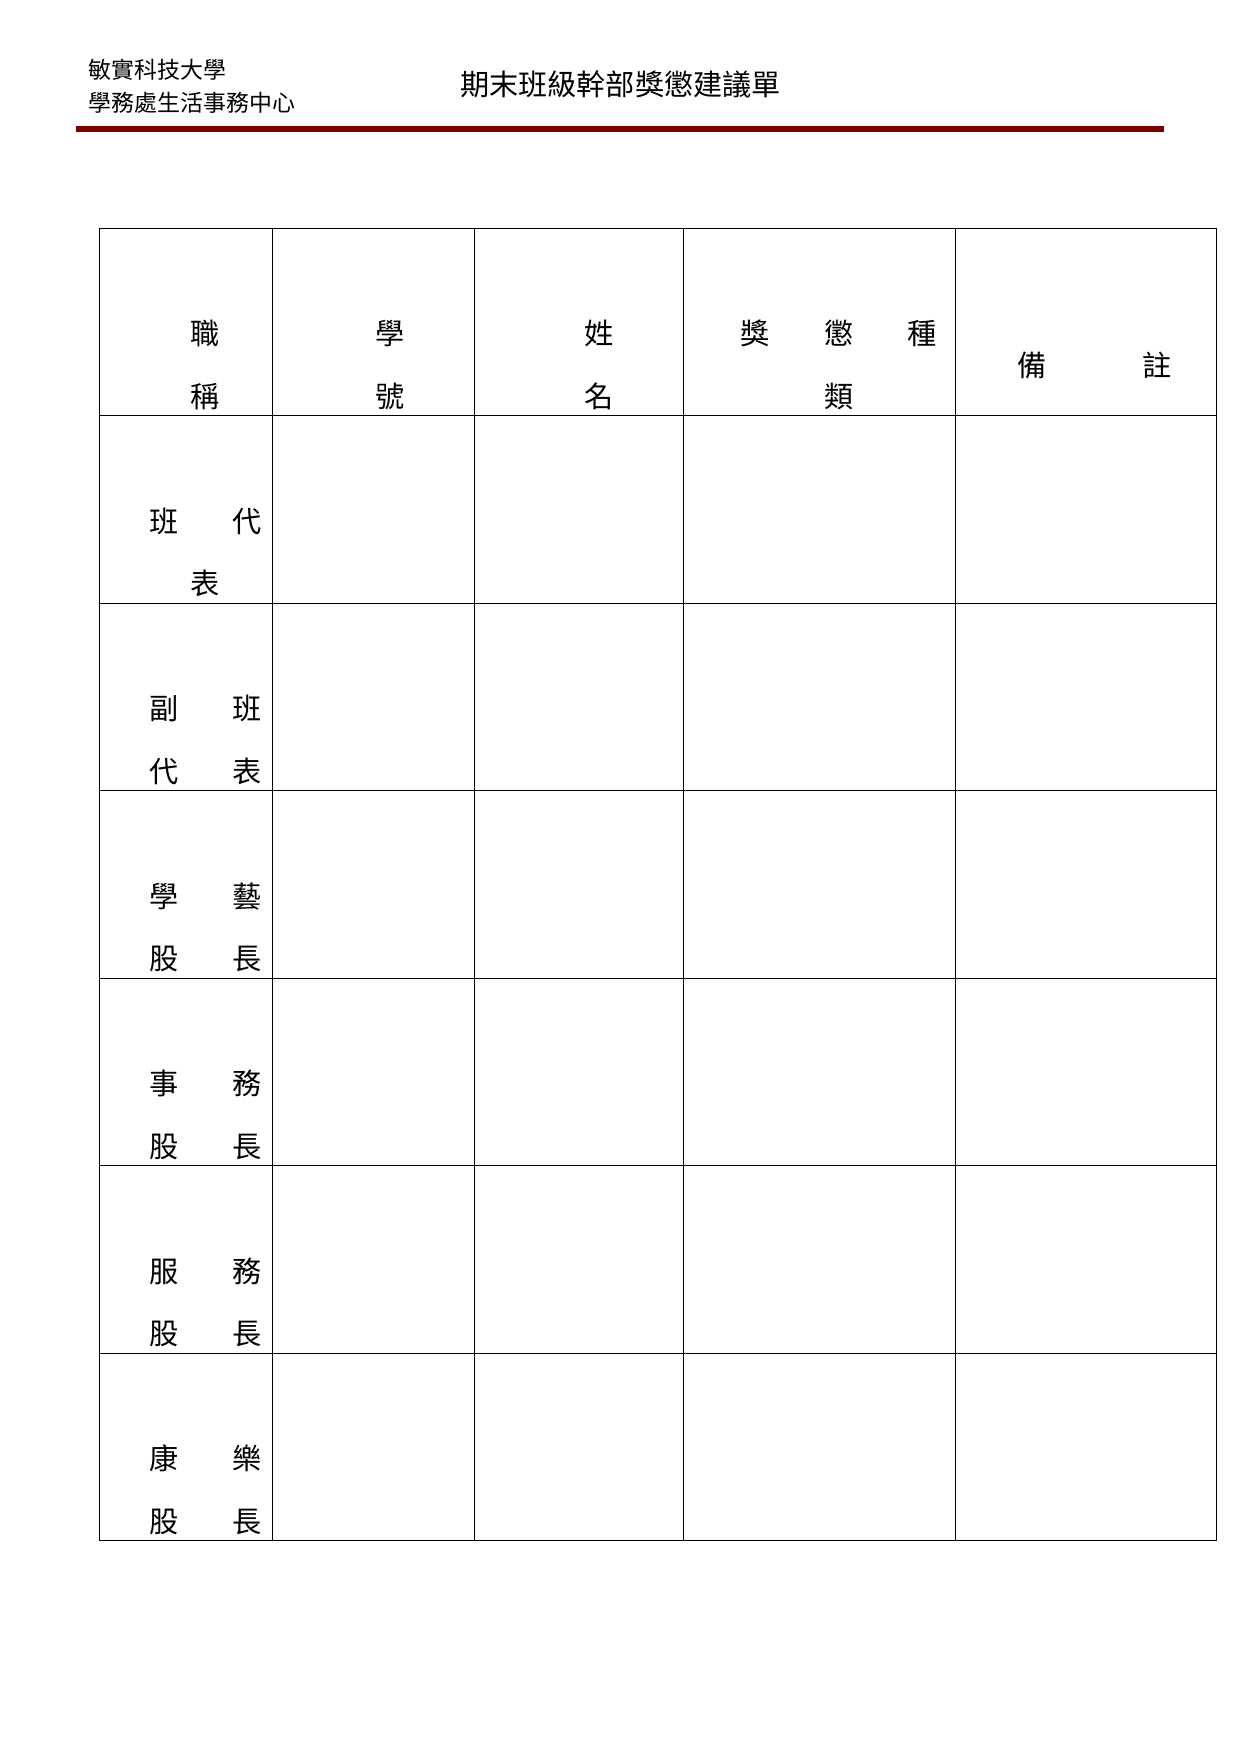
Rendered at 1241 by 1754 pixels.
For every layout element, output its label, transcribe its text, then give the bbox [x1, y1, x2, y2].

table_cell 班 代 表 [100, 416, 272, 603]
table_cell 服 務 股 長 [100, 1166, 272, 1353]
table_cell [273, 979, 474, 1165]
table_cell [273, 416, 474, 603]
table_cell [475, 979, 683, 1165]
table_cell [273, 1354, 474, 1540]
table_cell [475, 416, 683, 603]
table_cell [684, 416, 955, 603]
table_cell 事 務 股 長 [100, 979, 272, 1165]
table_cell [956, 604, 1216, 790]
table_cell [273, 604, 474, 790]
table_cell [684, 791, 955, 978]
table_cell [475, 1354, 683, 1540]
table_header 職 稱 [100, 229, 272, 415]
table_cell [475, 791, 683, 978]
table_cell [273, 791, 474, 978]
table_cell 學 藝 股 長 [100, 791, 272, 978]
table_cell [684, 979, 955, 1165]
table_cell [956, 416, 1216, 603]
table_cell [475, 604, 683, 790]
table_cell [273, 1166, 474, 1353]
table_cell 副 班 代 表 [100, 604, 272, 790]
table_header 姓 名 [475, 229, 683, 415]
table_cell [684, 604, 955, 790]
table_cell [684, 1354, 955, 1540]
table_cell [956, 979, 1216, 1165]
table_cell [956, 1166, 1216, 1353]
table_header 學 號 [273, 229, 474, 415]
table_cell [956, 1354, 1216, 1540]
table_header 獎 懲 種 類 [684, 229, 955, 415]
table_cell 康 樂 股 長 [100, 1354, 272, 1540]
table_cell [475, 1166, 683, 1353]
table_cell [684, 1166, 955, 1353]
table_header 備 註 [956, 229, 1216, 415]
table_cell [956, 791, 1216, 978]
